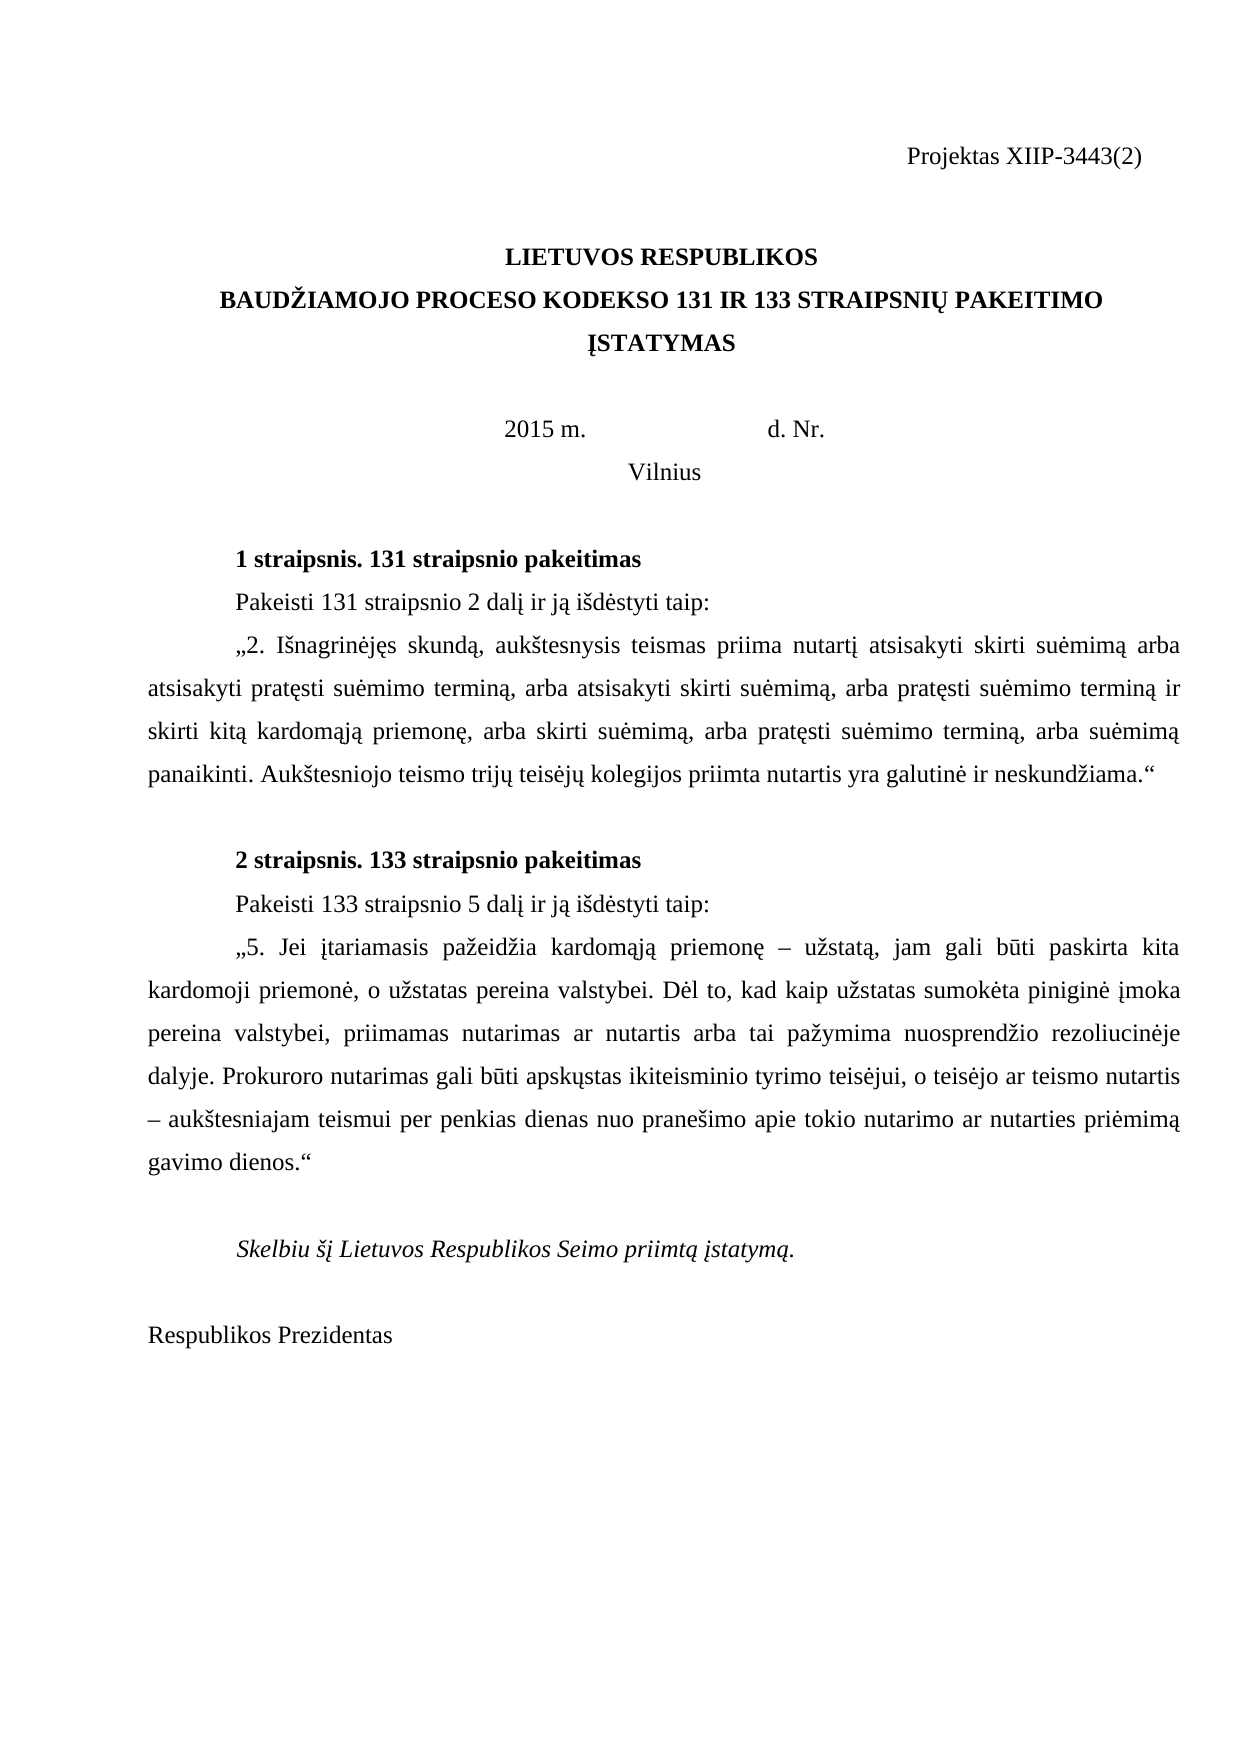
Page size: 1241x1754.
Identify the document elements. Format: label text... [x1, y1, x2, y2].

text Skelbiu šį Lietuvos Respublikos Seimo priimtą įstatymą. [148, 1234, 1181, 1262]
text 2015 m. d. Nr. [148, 414, 1181, 443]
text 1 straipsnis. 131 straipsnio pakeitimas [148, 544, 1181, 572]
text LIETUVOS RESPUBLIKOS [148, 242, 1181, 271]
text Vilnius [148, 457, 1181, 486]
text Pakeisti 131 straipsnio 2 dalį ir ją išdėstyti taip: [148, 587, 1181, 616]
text ĮSTATYMAS [148, 328, 1181, 357]
text 2 straipsnis. 133 straipsnio pakeitimas [148, 846, 1181, 874]
text Projektas XIIP-3443(2) [823, 141, 1181, 170]
text Pakeisti 133 straipsnio 5 dalį ir ją išdėstyti taip: [148, 889, 1181, 917]
text BAUDŽIAMOJO PROCESO KODEKSO 131 IR 133 STRAIPSNIŲ PAKEITIMO [148, 285, 1181, 314]
text Respublikos Prezidentas [148, 1320, 1181, 1349]
text „2. Išnagrinėjęs skundą, aukštesnysis teismas priima nutartį atsisakyti skirti suėmimą arba atsisakyti pratęsti suėmimo terminą, arba atsisakyti skirti suėmimą, arba pratęsti suėmimo terminą ir skirti kitą kardomąją priemonę, arba skirti suėmimą, arba pratęsti suėmimo terminą, arba suėmimą panaikinti. Aukštesniojo teismo trijų teisėjų kolegijos priimta nutartis yra galutinė ir neskundžiama.“ [148, 630, 1181, 788]
text „5. Jei įtariamasis pažeidžia kardomąją priemonę – užstatą, jam gali būti paskirta kita kardomoji priemonė, o užstatas pereina valstybei. Dėl to, kad kaip užstatas sumokėta piniginė įmoka pereina valstybei, priimamas nutarimas ar nutartis arba tai pažymima nuosprendžio rezoliucinėje dalyje. Prokuroro nutarimas gali būti apskųstas ikiteisminio tyrimo teisėjui, o teisėjo ar teismo nutartis – aukštesniajam teismui per penkias dienas nuo pranešimo apie tokio nutarimo ar nutarties priėmimą gavimo dienos.“ [148, 932, 1181, 1176]
